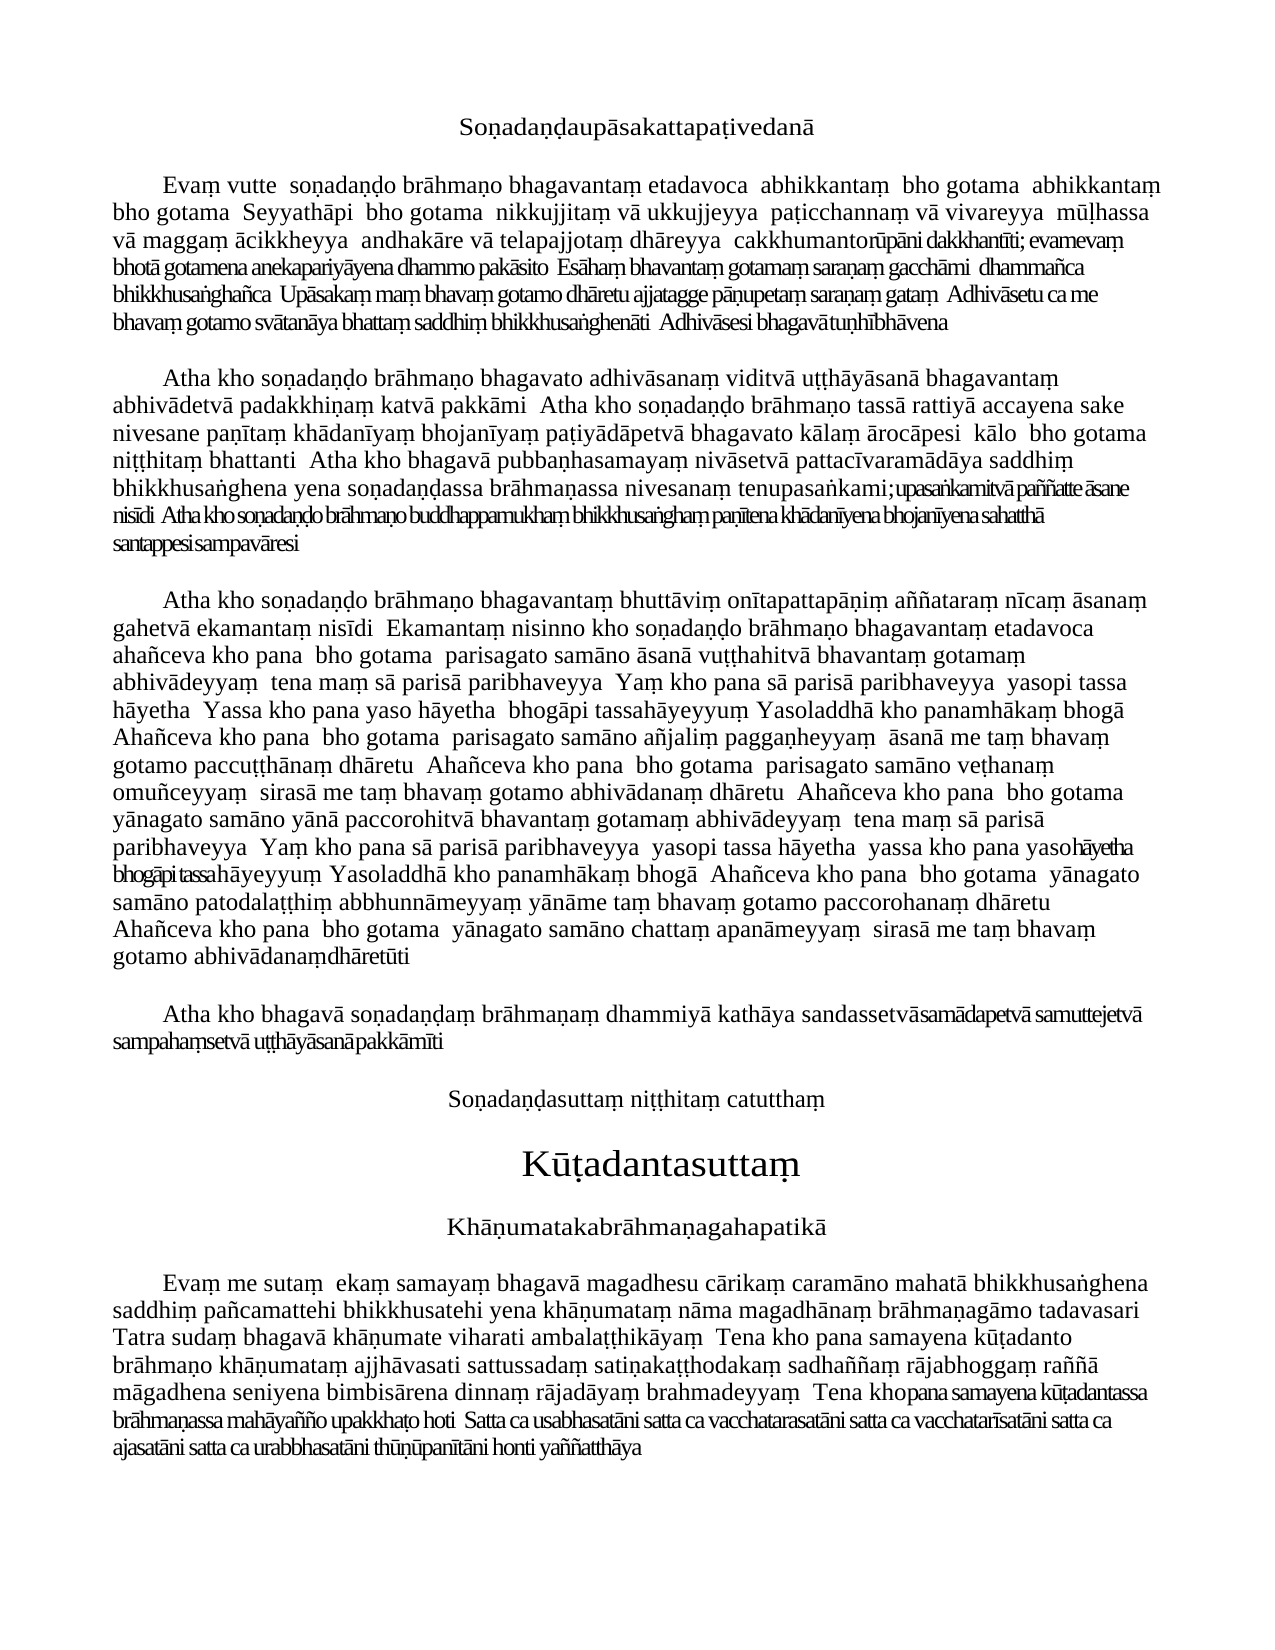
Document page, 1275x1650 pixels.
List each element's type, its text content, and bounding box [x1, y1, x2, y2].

list Atha kho soṇadaṇḍo brāhmaṇo bhagavato adhivāsanaṃ viditvā uṭṭhāyāsanā bhagavantaṃ abhivādetvā padakkhiṇaṃ katvā pakkāmi Atha kho soṇadaṇḍo brāhmaṇo tassā rattiyā accayena sake nivesane paṇītaṃ khādanīyaṃ bhojanīyaṃ paṭiyādāpetvā bhagavato kālaṃ ārocāpesi kālo bho gotama niṭṭhitaṃ bhattanti Atha kho bhagavā pubbaṇhasamayaṃ nivāsetvā pattacīvaramādāya saddhiṃ bhikkhusaṅghena yena soṇadaṇḍassa brāhmaṇassa nivesanaṃ tenupasaṅkami;upasaṅkamitvā paññatte āsane nisīdi Atha kho soṇadaṇḍo brāhmaṇo buddhappamukhaṃ bhikkhusaṅghaṃ paṇītena khādanīyena bhojanīyena sahatthā santappesisampavāresi [112, 365, 1162, 556]
text Soṇadaṇḍasuttaṃ niṭṭhitaṃ catutthaṃ [100, 1084, 1173, 1113]
text Soṇadaṇḍaupāsakattapaṭivedanā [100, 112, 1173, 141]
list Atha kho bhagavā soṇadaṇḍaṃ brāhmaṇaṃ dhammiyā kathāya sandassetvāsamādapetvā samuttejetvā sampahaṃsetvā uṭṭhāyāsanāpakkāmīti [112, 1002, 1162, 1054]
subtitle Kūṭadantasuttaṃ [490, 1141, 1173, 1184]
text Khāṇumatakabrāhmaṇagahapatikā [100, 1212, 1173, 1241]
list Evaṃ me sutaṃ ekaṃ samayaṃ bhagavā magadhesu cārikaṃ caramāno mahatā bhikkhusaṅghena saddhiṃ pañcamattehi bhikkhusatehi yena khāṇumataṃ nāma magadhānaṃ brāhmaṇagāmo tadavasari Tatra sudaṃ bhagavā khāṇumate viharati ambalaṭṭhikāyaṃ Tena kho pana samayena kūṭadanto brāhmaṇo khāṇumataṃ ajjhāvasati sattussadaṃ satiṇakaṭṭhodakaṃ sadhaññaṃ rājabhoggaṃ raññā māgadhena seniyena bimbisārena dinnaṃ rājadāyaṃ brahmadeyyaṃ Tena khopana samayena kūṭadantassa brāhmaṇassa mahāyañño upakkhaṭo hoti Satta ca usabhasatāni satta ca vacchatarasatāni satta ca vacchatarīsatāni satta ca ajasatāni satta ca urabbhasatāni thūṇūpanītāni honti yaññatthāya [112, 1269, 1162, 1461]
list Evaṃ vutte soṇadaṇḍo brāhmaṇo bhagavantaṃ etadavoca abhikkantaṃ bho gotama abhikkantaṃ bho gotama Seyyathāpi bho gotama nikkujjitaṃ vā ukkujjeyya paṭicchannaṃ vā vivareyya mūḷhassa vā maggaṃ ācikkheyya andhakāre vā telapajjotaṃ dhāreyya cakkhumantorūpāni dakkhantīti; evamevaṃ bhotā gotamena anekapariyāyena dhammo pakāsito Esāhaṃ bhavantaṃ gotamaṃ saraṇaṃ gacchāmi dhammañca bhikkhusaṅghañca Upāsakaṃ maṃ bhavaṃ gotamo dhāretu ajjatagge pāṇupetaṃ saraṇaṃ gataṃ Adhivāsetu ca me bhavaṃ gotamo svātanāya bhattaṃ saddhiṃ bhikkhusaṅghenāti Adhivāsesi bhagavātuṇhībhāvena [112, 171, 1162, 336]
list Atha kho soṇadaṇḍo brāhmaṇo bhagavantaṃ bhuttāviṃ onītapattapāṇiṃ aññataraṃ nīcaṃ āsanaṃ gahetvā ekamantaṃ nisīdi Ekamantaṃ nisinno kho soṇadaṇḍo brāhmaṇo bhagavantaṃ etadavoca ahañceva kho pana bho gotama parisagato samāno āsanā vuṭṭhahitvā bhavantaṃ gotamaṃ abhivādeyyaṃ tena maṃ sā parisā paribhaveyya Yaṃ kho pana sā parisā paribhaveyya yasopi tassa hāyetha Yassa kho pana yaso hāyetha bhogāpi tassahāyeyyuṃ Yasoladdhā kho panamhākaṃ bhogā Ahañceva kho pana bho gotama parisagato samāno añjaliṃ paggaṇheyyaṃ āsanā me taṃ bhavaṃ gotamo paccuṭṭhānaṃ dhāretu Ahañceva kho pana bho gotama parisagato samāno veṭhanaṃ omuñceyyaṃ sirasā me taṃ bhavaṃ gotamo abhivādanaṃ dhāretu Ahañceva kho pana bho gotama yānagato samāno yānā paccorohitvā bhavantaṃ gotamaṃ abhivādeyyaṃ tena maṃ sā parisā paribhaveyya Yaṃ kho pana sā parisā paribhaveyya yasopi tassa hāyetha yassa kho pana yasohāyetha bhogāpi tassahāyeyyuṃ Yasoladdhā kho panamhākaṃ bhogā Ahañceva kho pana bho gotama yānagato samāno patodalaṭṭhiṃ abbhunnāmeyyaṃ yānāme taṃ bhavaṃ gotamo paccorohanaṃ dhāretu Ahañceva kho pana bho gotama yānagato samāno chattaṃ apanāmeyyaṃ sirasā me taṃ bhavaṃ gotamo abhivādanaṃdhāretūti [112, 587, 1162, 970]
